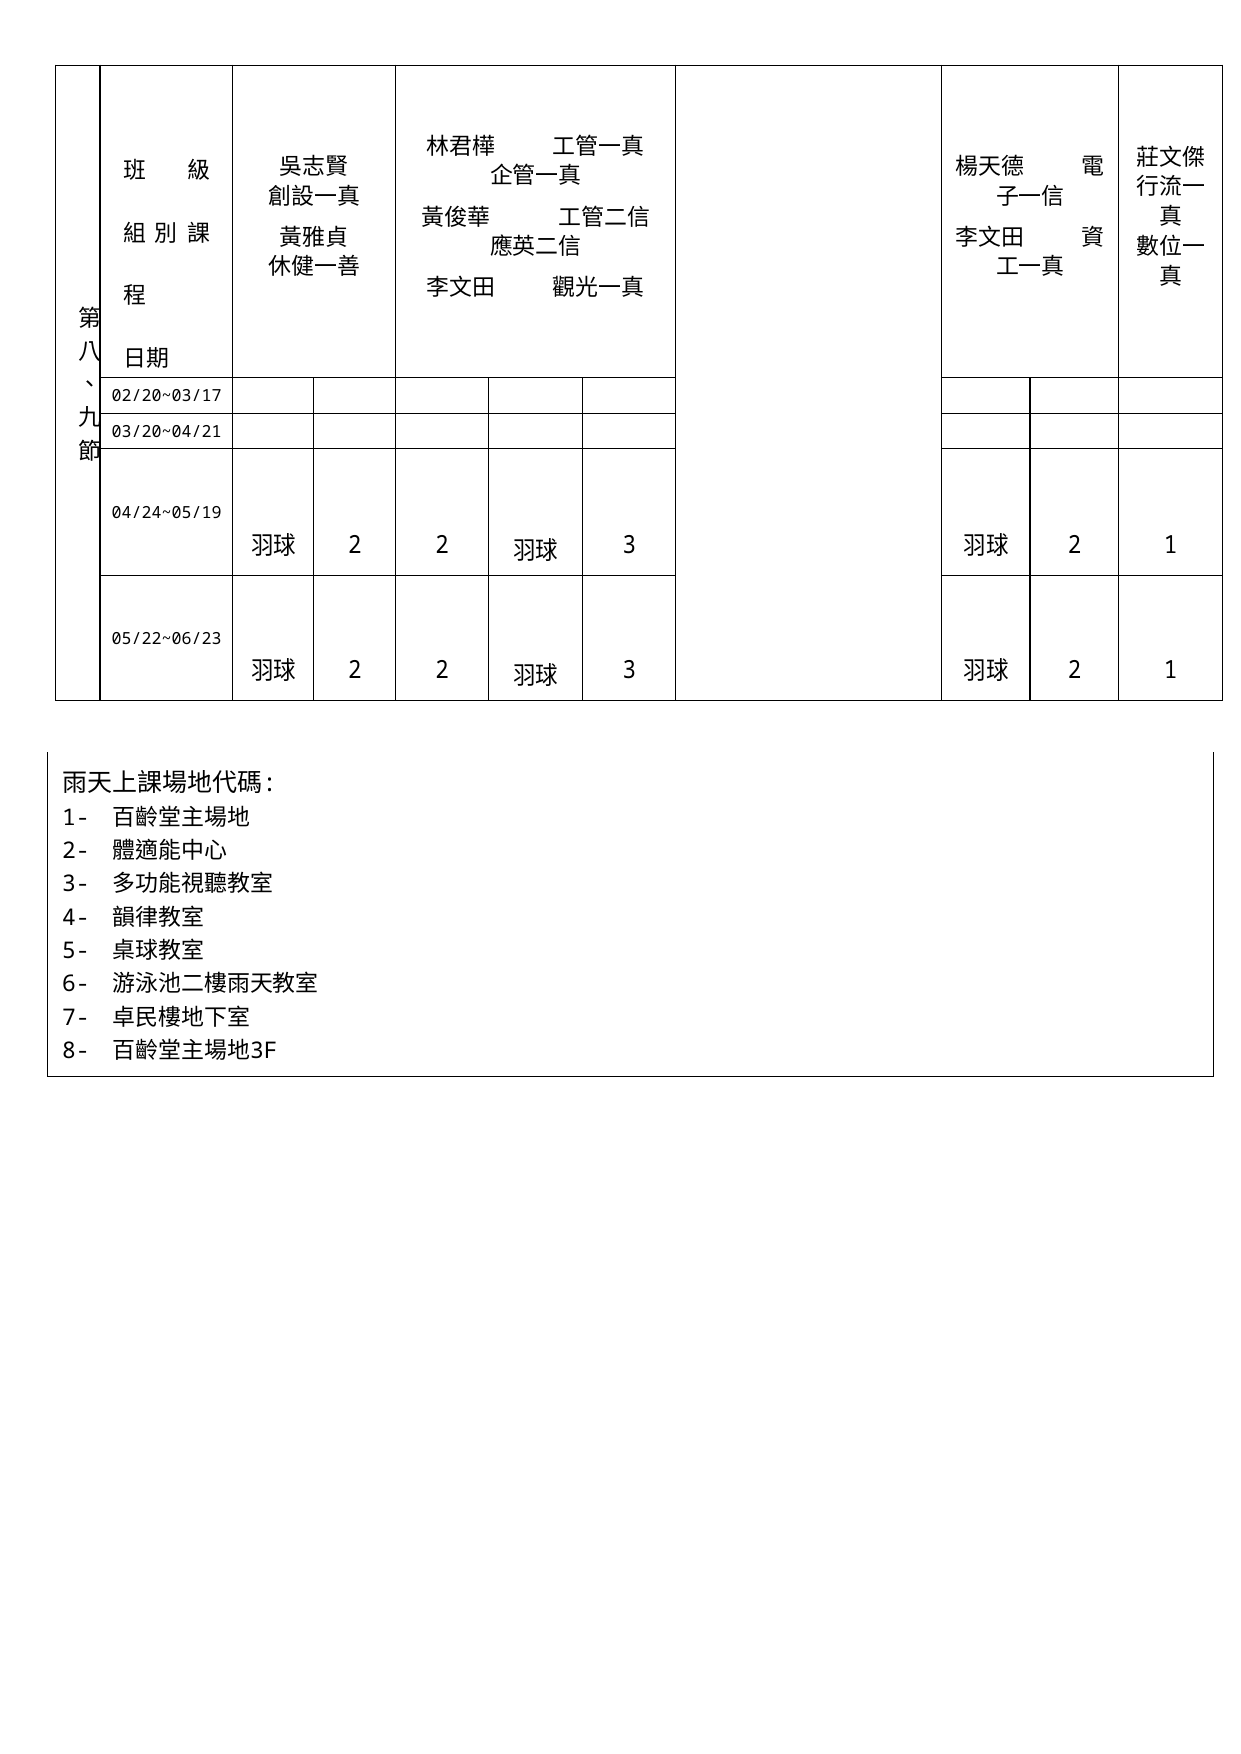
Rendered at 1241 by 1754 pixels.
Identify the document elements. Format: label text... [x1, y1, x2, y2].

table_cell 2 [489, 414, 582, 448]
table_cell 羽球 [396, 378, 488, 412]
table_cell 2 [396, 576, 488, 700]
table_cell 2 [942, 414, 1029, 448]
table_cell 1 [233, 378, 313, 412]
table_cell 05/22~06/23 [101, 576, 232, 700]
table_cell 羽球 [1031, 378, 1118, 412]
table_cell 04/24~05/19 [101, 449, 232, 575]
table_cell 2 [1119, 378, 1222, 412]
table_cell 2 [314, 414, 395, 448]
table_cell 羽球 [396, 414, 488, 448]
table_cell 2 [314, 378, 395, 412]
table_cell 03/20~04/21 [101, 414, 232, 448]
table_cell 2 [314, 449, 395, 575]
table_cell 1 [1119, 449, 1222, 575]
table_header 雨天上課場地代碼: 1- 百齡堂主場地 2- 體適能中心 3- 多功能視聽教室 4- 韻律教室 5- 桌球教室 6- 游泳池二樓雨天教室 7- 卓民樓地下室 8- 百齡堂主場地3F [48, 752, 1213, 1076]
table_cell 第八、九節 [56, 66, 99, 700]
table_cell 02/20~03/17 [101, 378, 232, 412]
table_cell 1 [233, 414, 313, 448]
table_cell 羽球 [942, 449, 1029, 575]
table_cell 3 [583, 449, 675, 575]
table_cell 羽球 [489, 449, 582, 575]
table_cell 羽球 [1031, 414, 1118, 448]
table_cell 班級 組別課程 日期 [101, 66, 232, 377]
table_cell 3 [583, 576, 675, 700]
table_cell 1 [1119, 576, 1222, 700]
table_cell [676, 66, 941, 700]
table_cell 楊天德 電子一信 李文田 資工一真 [942, 66, 1118, 377]
table_cell 羽球 [489, 576, 582, 700]
table_cell 2 [489, 378, 582, 412]
table_cell 莊文傑 行流一真 數位一真 [1119, 66, 1222, 377]
table_cell 羽球 [233, 576, 313, 700]
table_cell 羽球 [942, 576, 1029, 700]
table_cell 2 [942, 378, 1029, 412]
table_cell 羽球 [233, 449, 313, 575]
table_cell 桌球 [583, 378, 675, 412]
table_cell 2 [1031, 449, 1118, 575]
table_cell 2 [396, 449, 488, 575]
table_cell 林君樺 工管一真 企管一真 黃俊華 工管二信 應英二信 李文田 觀光一真 [396, 66, 675, 377]
table_cell 2 [1119, 414, 1222, 448]
table_cell 桌球 [583, 414, 675, 448]
table_cell 吳志賢 創設一真 黃雅貞 休健一善 [233, 66, 395, 377]
table_cell 2 [1031, 576, 1118, 700]
table_cell 2 [314, 576, 395, 700]
